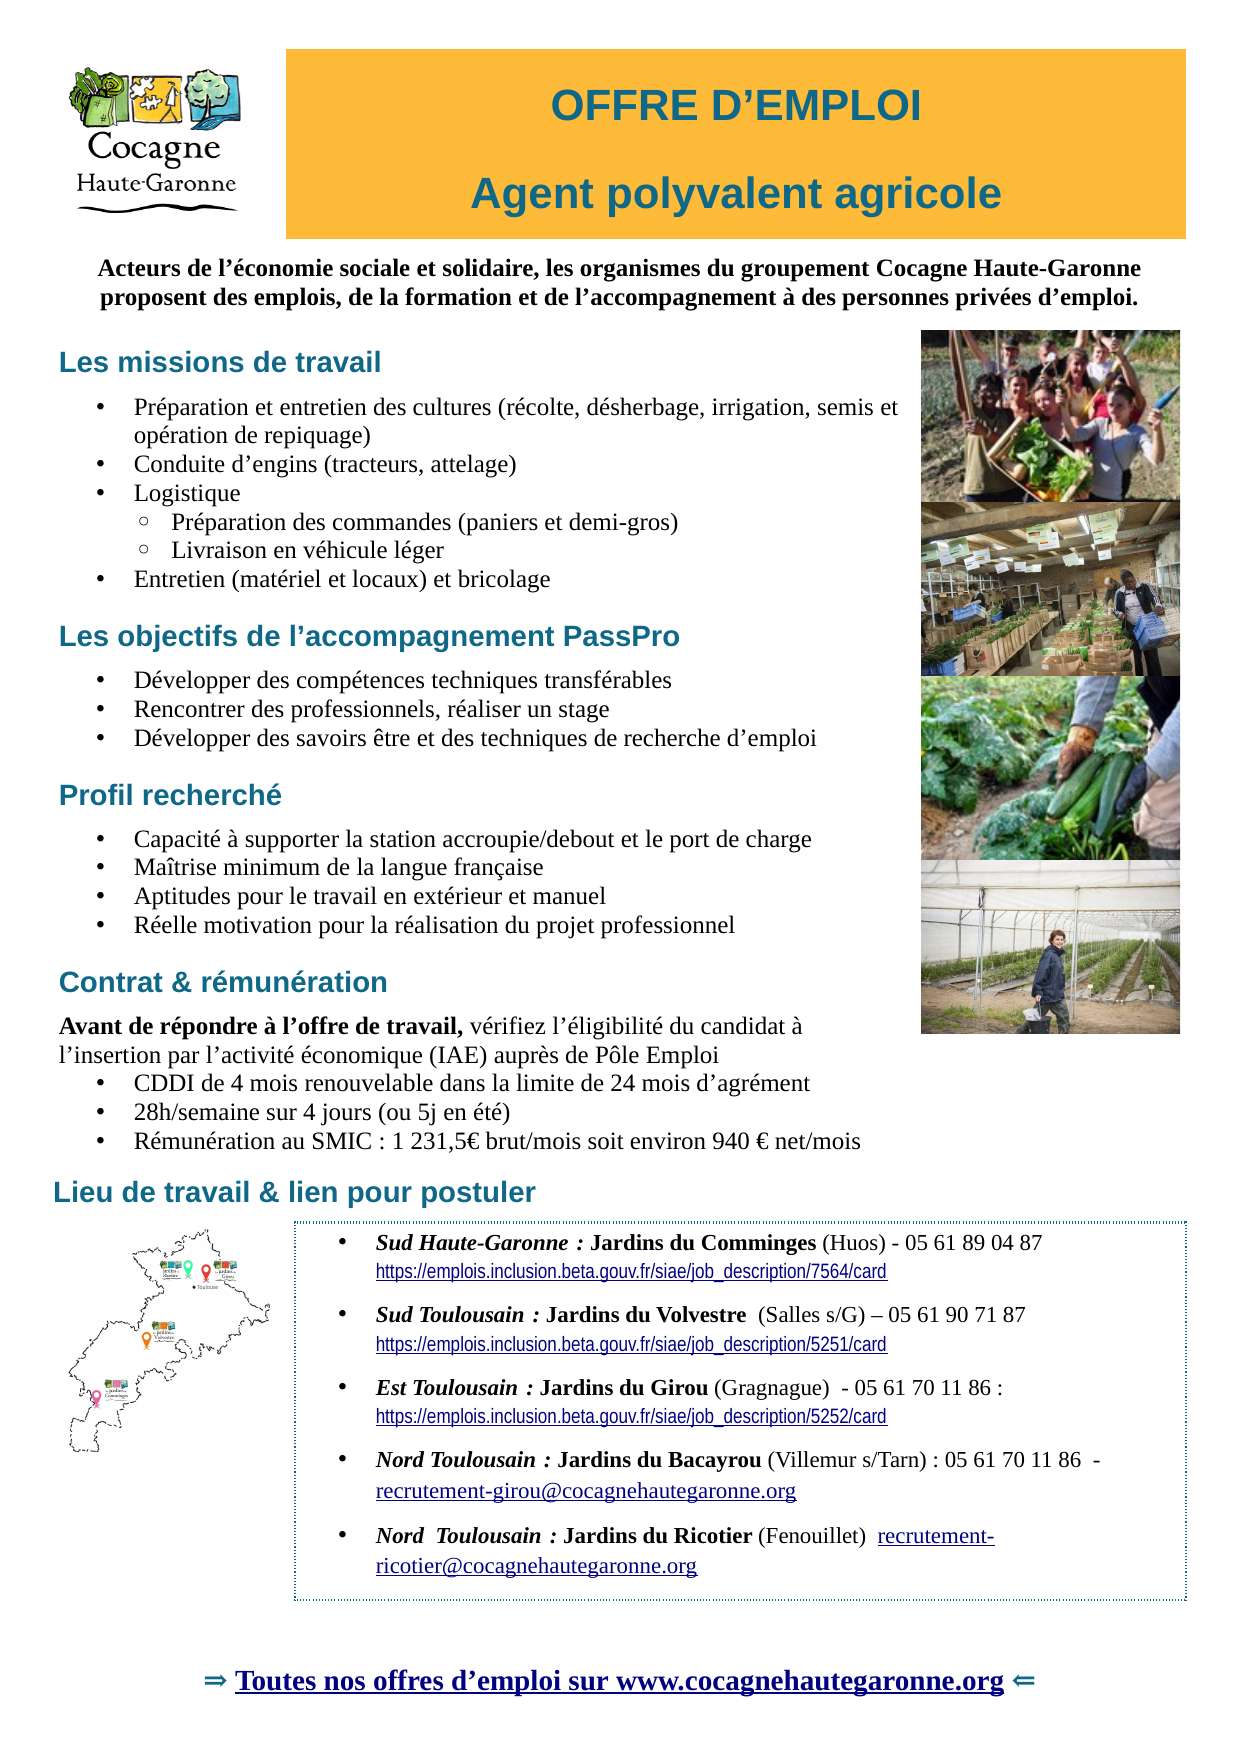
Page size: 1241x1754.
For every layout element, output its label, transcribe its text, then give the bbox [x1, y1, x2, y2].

text Acteurs de l’économie sociale et solidaire, les organismes du groupement Cocagne Haute-Garonne proposent des emplois, de la formation et de l’accompagnement à des personnes privées d’emploi. [53, 253, 1186, 311]
table_header [915, 325, 1186, 1161]
table_cell Profil recherché Capacité à supporter la station accroupie/debout et le port de charge Maîtrise minimum de la langue française Aptitudes pour le travail en extérieur et manuel Réelle motivation pour la réalisation du projet professionnel [53, 757, 915, 944]
picture [68, 1229, 280, 1452]
subtitle Lieu de travail & lien pour postuler [53, 1175, 1186, 1209]
picture [58, 54, 252, 234]
table_header Sud Haute-Garonne : Jardins du Comminges (Huos) - 05 61 89 04 87 https://emplois.inclusion.beta.gouv.fr/siae/job_description/7564/card Sud Toulousain : Jardins du Volvestre (Salles s/G) – 05 61 90 71 87 https://emplois.inclusion.beta.gouv.fr/siae/job_description/5251/card Est Toulousain : Jardins du Girou (Gragnague) - 05 61 70 11 86 : https://emplois.inclusion.beta.gouv.fr/siae/job_description/5252/card Nord Toulousain : Jardins du Bacayrou (Villemur s/Tarn) : 05 61 70 11 86 - recrutement-girou@cocagnehautegaronne.org Nord Toulousain : Jardins du Ricotier (Fenouillet) recrutement-ricotier@cocagnehautegaronne.org [295, 1221, 1186, 1599]
picture [921, 330, 1181, 1034]
table_header Les missions de travail Préparation et entretien des cultures (récolte, désherbage, irrigation, semis et opération de repiquage) Conduite d’engins (tracteurs, attelage) Logistique Préparation des commandes (paniers et demi-gros) Livraison en véhicule léger Entretien (matériel et locaux) et bricolage [53, 325, 915, 599]
table_cell Contrat & rémunération Avant de répondre à l’offre de travail, vérifiez l’éligibilité du candidat à l’insertion par l’activité économique (IAE) auprès de Pôle Emploi CDDI de 4 mois renouvelable dans la limite de 24 mois d’agrément 28h/semaine sur 4 jours (ou 5j en été) Rémunération au SMIC : 1 231,5€ brut/mois soit environ 940 € net/mois [53, 945, 915, 1161]
table_header OFFRE D’EMPLOI Agent polyvalent agricole [286, 49, 1186, 239]
table_cell Les objectifs de l’accompagnement PassPro Développer des compétences techniques transférables Rencontrer des professionnels, réaliser un stage Développer des savoirs être et des techniques de recherche d’emploi [53, 599, 915, 757]
table_header [53, 49, 286, 239]
table_header [53, 1221, 295, 1599]
